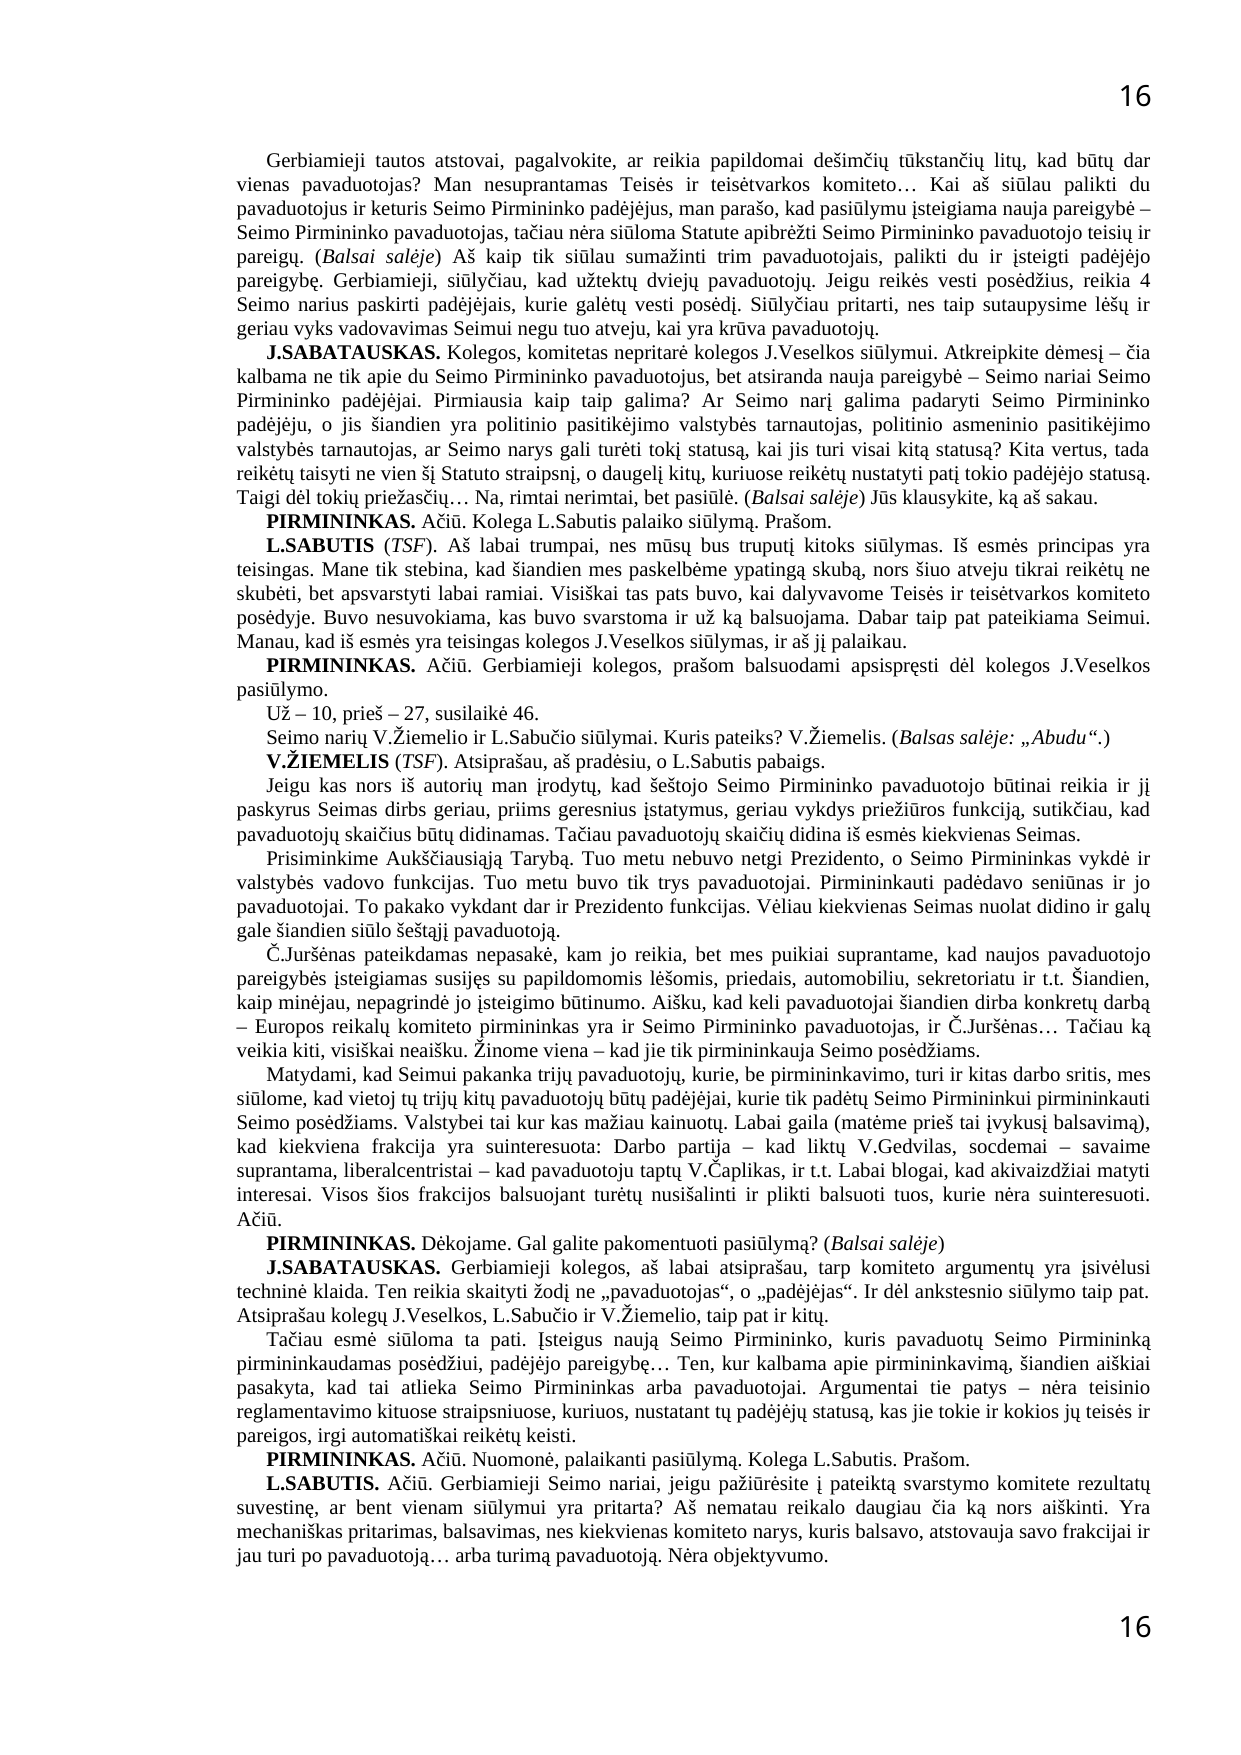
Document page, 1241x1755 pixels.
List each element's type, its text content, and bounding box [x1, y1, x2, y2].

text PIRMININKAS. Ačiū. Gerbiamieji kolegos, prašom balsuodami apsispręsti dėl kolegos J.Veselkos pasiūlymo. [236, 653, 1152, 701]
text Už – 10, prieš – 27, susilaikė 46. [236, 701, 1152, 725]
text PIRMININKAS. Ačiū. Nuomonė, palaikanti pasiūlymą. Kolega L.Sabutis. Prašom. [236, 1447, 1152, 1471]
text L.SABUTIS. Ačiū. Gerbiamieji Seimo nariai, jeigu pažiūrėsite į pateiktą svarstymo komitete rezultatų suvestinę, ar bent vienam siūlymui yra pritarta? Aš nematau reikalo daugiau čia ką nors aiškinti. Yra mechaniškas pritarimas, balsavimas, nes kiekvienas komiteto narys, kuris balsavo, atstovauja savo frakcijai ir jau turi po pavaduotoją… arba turimą pavaduotoją. Nėra objektyvumo. [236, 1471, 1152, 1567]
text PIRMININKAS. Dėkojame. Gal galite pakomentuoti pasiūlymą? (Balsai salėje) [236, 1231, 1152, 1254]
text Jeigu kas nors iš autorių man įrodytų, kad šeštojo Seimo Pirmininko pavaduotojo būtinai reikia ir jį paskyrus Seimas dirbs geriau, priims geresnius įstatymus, geriau vykdys priežiūros funkciją, sutikčiau, kad pavaduotojų skaičius būtų didinamas. Tačiau pavaduotojų skaičių didina iš esmės kiekvienas Seimas. [236, 773, 1152, 846]
text Č.Juršėnas pateikdamas nepasakė, kam jo reikia, bet mes puikiai suprantame, kad naujos pavaduotojo pareigybės įsteigiamas susijęs su papildomomis lėšomis, priedais, automobiliu, sekretoriatu ir t.t. Šiandien, kaip minėjau, nepagrindė jo įsteigimo būtinumo. Aišku, kad keli pavaduotojai šiandien dirba konkretų darbą – Europos reikalų komiteto pirmininkas yra ir Seimo Pirmininko pavaduotojas, ir Č.Juršėnas… Tačiau ką veikia kiti, visiškai neaišku. Žinome viena – kad jie tik pirmininkauja Seimo posėdžiams. [236, 942, 1152, 1062]
text V.ŽIEMELIS (TSF). Atsiprašau, aš pradėsiu, o L.Sabutis pabaigs. [236, 749, 1152, 773]
text J.SABATAUSKAS. Kolegos, komitetas nepritarė kolegos J.Veselkos siūlymui. Atkreipkite dėmesį – čia kalbama ne tik apie du Seimo Pirmininko pavaduotojus, bet atsiranda nauja pareigybė – Seimo nariai Seimo Pirmininko padėjėjai. Pirmiausia kaip taip galima? Ar Seimo narį galima padaryti Seimo Pirmininko padėjėju, o jis šiandien yra politinio pasitikėjimo valstybės tarnautojas, politinio asmeninio pasitikėjimo valstybės tarnautojas, ar Seimo narys gali turėti tokį statusą, kai jis turi visai kitą statusą? Kita vertus, tada reikėtų taisyti ne vien šį Statuto straipsnį, o daugelį kitų, kuriuose reikėtų nustatyti patį tokio padėjėjo statusą. Taigi dėl tokių priežasčių… Na, rimtai nerimtai, bet pasiūlė. (Balsai salėje) Jūs klausykite, ką aš sakau. [236, 340, 1152, 509]
text Gerbiamieji tautos atstovai, pagalvokite, ar reikia papildomai dešimčių tūkstančių litų, kad būtų dar vienas pavaduotojas? Man nesuprantamas Teisės ir teisėtvarkos komiteto… Kai aš siūlau palikti du pavaduotojus ir keturis Seimo Pirmininko padėjėjus, man parašo, kad pasiūlymu įsteigiama nauja pareigybė – Seimo Pirmininko pavaduotojas, tačiau nėra siūloma Statute apibrėžti Seimo Pirmininko pavaduotojo teisių ir pareigų. (Balsai salėje) Aš kaip tik siūlau sumažinti trim pavaduotojais, palikti du ir įsteigti padėjėjo pareigybę. Gerbiamieji, siūlyčiau, kad užtektų dviejų pavaduotojų. Jeigu reikės vesti posėdžius, reikia 4 Seimo narius paskirti padėjėjais, kurie galėtų vesti posėdį. Siūlyčiau pritarti, nes taip sutaupysime lėšų ir geriau vyks vadovavimas Seimui negu tuo atveju, kai yra krūva pavaduotojų. [236, 148, 1152, 340]
text PIRMININKAS. Ačiū. Kolega L.Sabutis palaiko siūlymą. Prašom. [236, 509, 1152, 533]
text Seimo narių V.Žiemelio ir L.Sabučio siūlymai. Kuris pateiks? V.Žiemelis. (Balsas salėje: „Abudu“.) [236, 725, 1152, 749]
text Prisiminkime Aukščiausiąją Tarybą. Tuo metu nebuvo netgi Prezidento, o Seimo Pirmininkas vykdė ir valstybės vadovo funkcijas. Tuo metu buvo tik trys pavaduotojai. Pirmininkauti padėdavo seniūnas ir jo pavaduotojai. To pakako vykdant dar ir Prezidento funkcijas. Vėliau kiekvienas Seimas nuolat didino ir galų gale šiandien siūlo šeštąjį pavaduotoją. [236, 846, 1152, 942]
text Tačiau esmė siūloma ta pati. Įsteigus naują Seimo Pirmininko, kuris pavaduotų Seimo Pirmininką pirmininkaudamas posėdžiui, padėjėjo pareigybę… Ten, kur kalbama apie pirmininkavimą, šiandien aiškiai pasakyta, kad tai atlieka Seimo Pirmininkas arba pavaduotojai. Argumentai tie patys – nėra teisinio reglamentavimo kituose straipsniuose, kuriuos, nustatant tų padėjėjų statusą, kas jie tokie ir kokios jų teisės ir pareigos, irgi automatiškai reikėtų keisti. [236, 1327, 1152, 1447]
text Matydami, kad Seimui pakanka trijų pavaduotojų, kurie, be pirmininkavimo, turi ir kitas darbo sritis, mes siūlome, kad vietoj tų trijų kitų pavaduotojų būtų padėjėjai, kurie tik padėtų Seimo Pirmininkui pirmininkauti Seimo posėdžiams. Valstybei tai kur kas mažiau kainuotų. Labai gaila (matėme prieš tai įvykusį balsavimą), kad kiekviena frakcija yra suinteresuota: Darbo partija – kad liktų V.Gedvilas, socdemai – savaime suprantama, liberalcentristai – kad pavaduotoju taptų V.Čaplikas, ir t.t. Labai blogai, kad akivaizdžiai matyti interesai. Visos šios frakcijos balsuojant turėtų nusišalinti ir plikti balsuoti tuos, kurie nėra suinteresuoti. Ačiū. [236, 1062, 1152, 1231]
text L.SABUTIS (TSF). Aš labai trumpai, nes mūsų bus truputį kitoks siūlymas. Iš esmės principas yra teisingas. Mane tik stebina, kad šiandien mes paskelbėme ypatingą skubą, nors šiuo atveju tikrai reikėtų ne skubėti, bet apsvarstyti labai ramiai. Visiškai tas pats buvo, kai dalyvavome Teisės ir teisėtvarkos komiteto posėdyje. Buvo nesuvokiama, kas buvo svarstoma ir už ką balsuojama. Dabar taip pat pateikiama Seimui. Manau, kad iš esmės yra teisingas kolegos J.Veselkos siūlymas, ir aš jį palaikau. [236, 533, 1152, 653]
text J.SABATAUSKAS. Gerbiamieji kolegos, aš labai atsiprašau, tarp komiteto argumentų yra įsivėlusi techninė klaida. Ten reikia skaityti žodį ne „pavaduotojas“, o „padėjėjas“. Ir dėl ankstesnio siūlymo taip pat. Atsiprašau kolegų J.Veselkos, L.Sabučio ir V.Žiemelio, taip pat ir kitų. [236, 1254, 1152, 1327]
